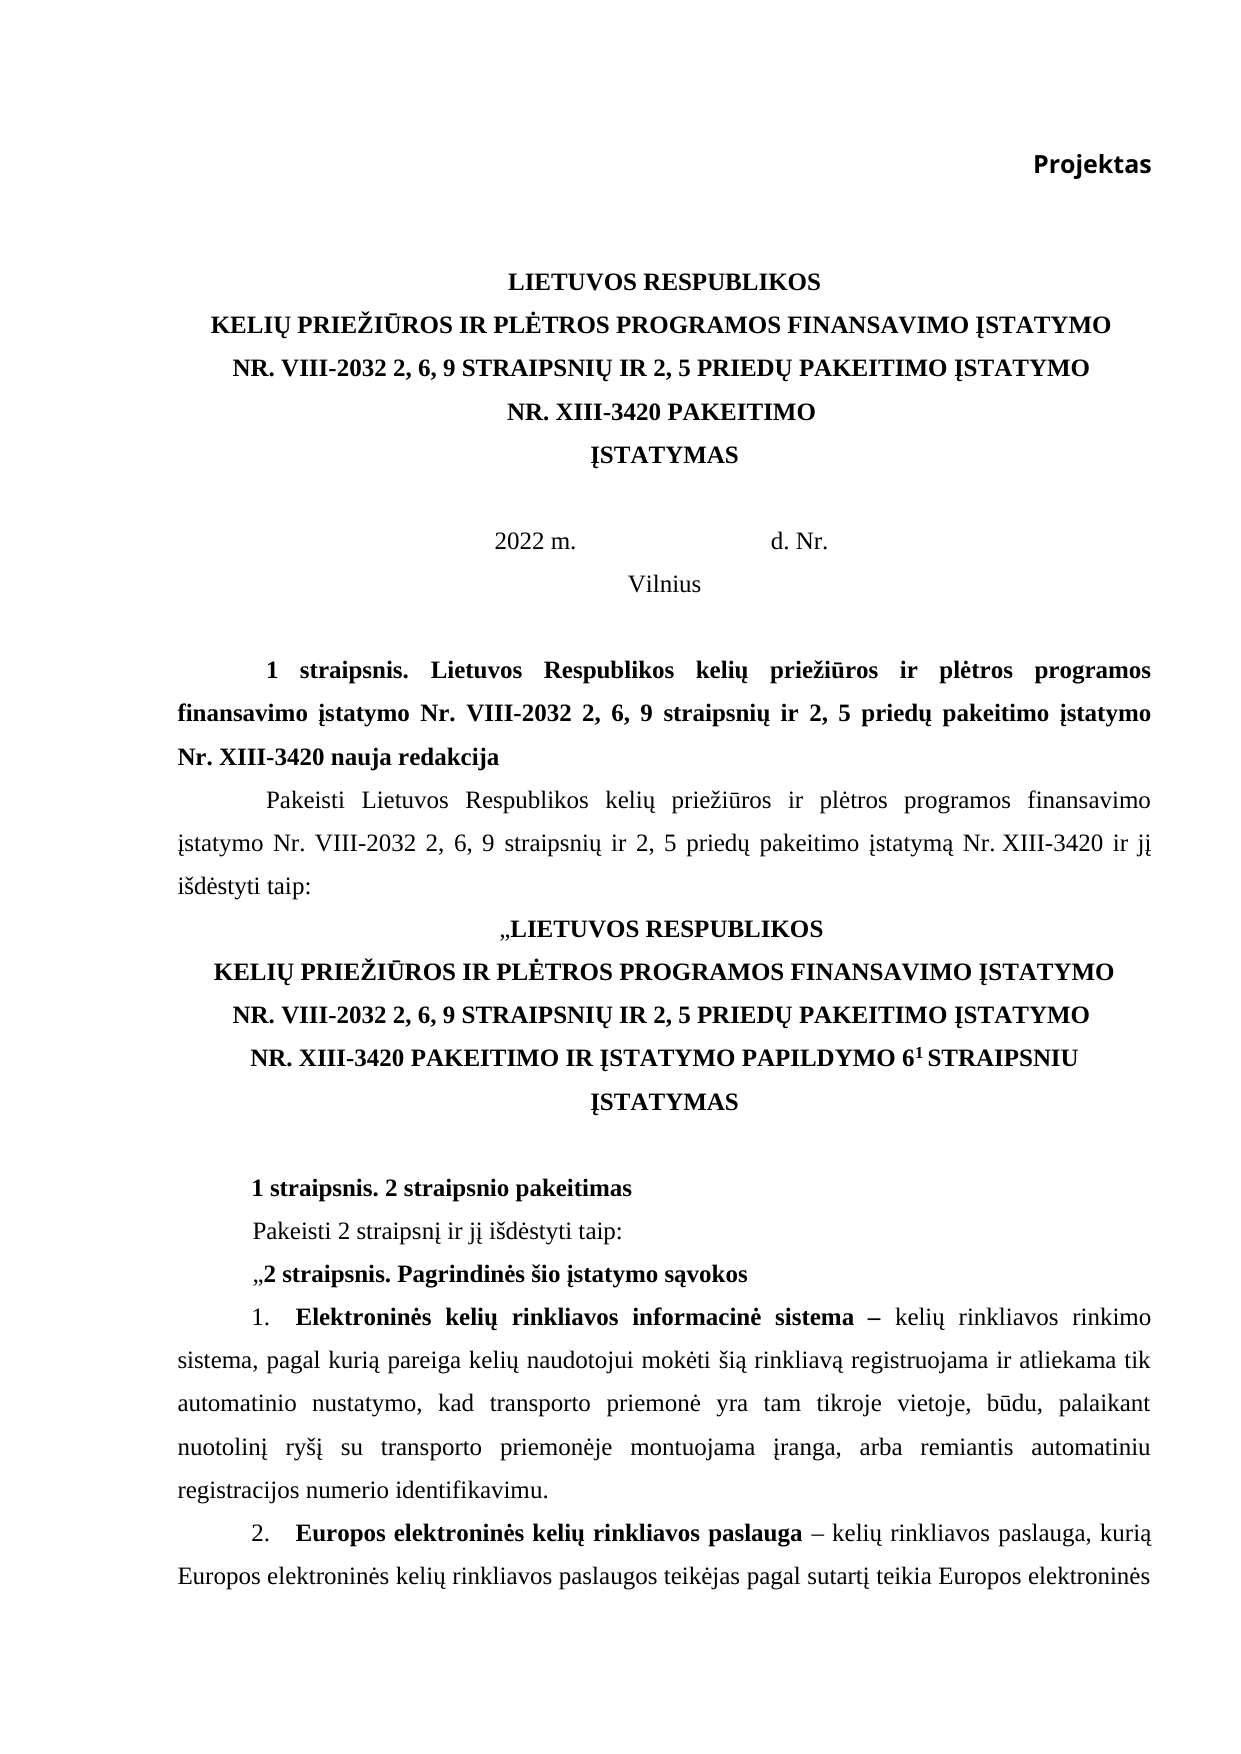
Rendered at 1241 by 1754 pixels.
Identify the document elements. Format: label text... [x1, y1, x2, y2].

text 1. Elektroninės kelių rinkliavos informacinė sistema – kelių rinkliavos rinkimo sistema, pagal kurią pareiga kelių naudotojui mokėti šią rinkliavą registruojama ir atliekama tik automatinio nustatymo, kad transporto priemonė yra tam tikroje vietoje, būdu, palaikant nuotolinį ryšį su transporto priemonėje montuojama įranga, arba remiantis automatiniu registracijos numerio identifikavimu. [177, 1302, 1152, 1503]
text LIETUVOS RESPUBLIKOS [177, 267, 1152, 296]
text 1 straipsnis. Lietuvos Respublikos kelių priežiūros ir plėtros programos finansavimo įstatymo Nr. VIII-2032 2, 6, 9 straipsnių ir 2, 5 priedų pakeitimo įstatymo Nr. xiii-3420 nauja redakcija [177, 655, 1152, 770]
text Vilnius [177, 569, 1152, 598]
text Pakeisti Lietuvos Respublikos kelių priežiūros ir plėtros programos finansavimo įstatymo Nr. VIII-2032 2, 6, 9 straipsnių ir 2, 5 priedų pakeitimo įstatymą Nr. xiii-3420 ir jį išdėstyti taip: [177, 785, 1152, 900]
text ĮSTATYMAS [177, 440, 1152, 468]
text 1 straipsnis. 2 straipsnio pakeitimas [177, 1173, 1152, 1202]
text Projektas [177, 147, 1152, 181]
text KELIŲ PRIEŽIŪROS IR PLĖTROS PROGRAMOS FINANSAVIMO ĮSTATYMO NR. VIII-2032 2, 6, 9 STRAIPSNIŲ IR 2, 5 PRIEDŲ PAKEITIMO ĮSTATYMo NR. xiii-3420 PAKEITIMO ir įstatymo papildymo 61 STRAIPSNIU įstatymas [177, 957, 1152, 1115]
text „2 straipsnis. Pagrindinės šio įstatymo sąvokos [177, 1259, 1152, 1288]
text 2. Europos elektroninės kelių rinkliavos paslauga – kelių rinkliavos paslauga, kurią Europos elektroninės kelių rinkliavos paslaugos teikėjas pagal sutartį teikia Europos elektroninės [177, 1518, 1152, 1590]
text 2022 m. d. Nr. [177, 526, 1152, 555]
text „LIETUVOS RESPUBLIKOS [177, 914, 1152, 943]
text KELIŲ PRIEŽIŪROS IR PLĖTROS PROGRAMOS FINANSAVIMO ĮSTATYMO NR. VIII-2032 2, 6, 9 STRAIPSNIŲ IR 2, 5 PRIEDŲ PAKEITIMO ĮSTATYMo NR. xiii-3420 PAKEITIMO [177, 310, 1152, 425]
text Pakeisti 2 straipsnį ir jį išdėstyti taip: [177, 1216, 1152, 1245]
